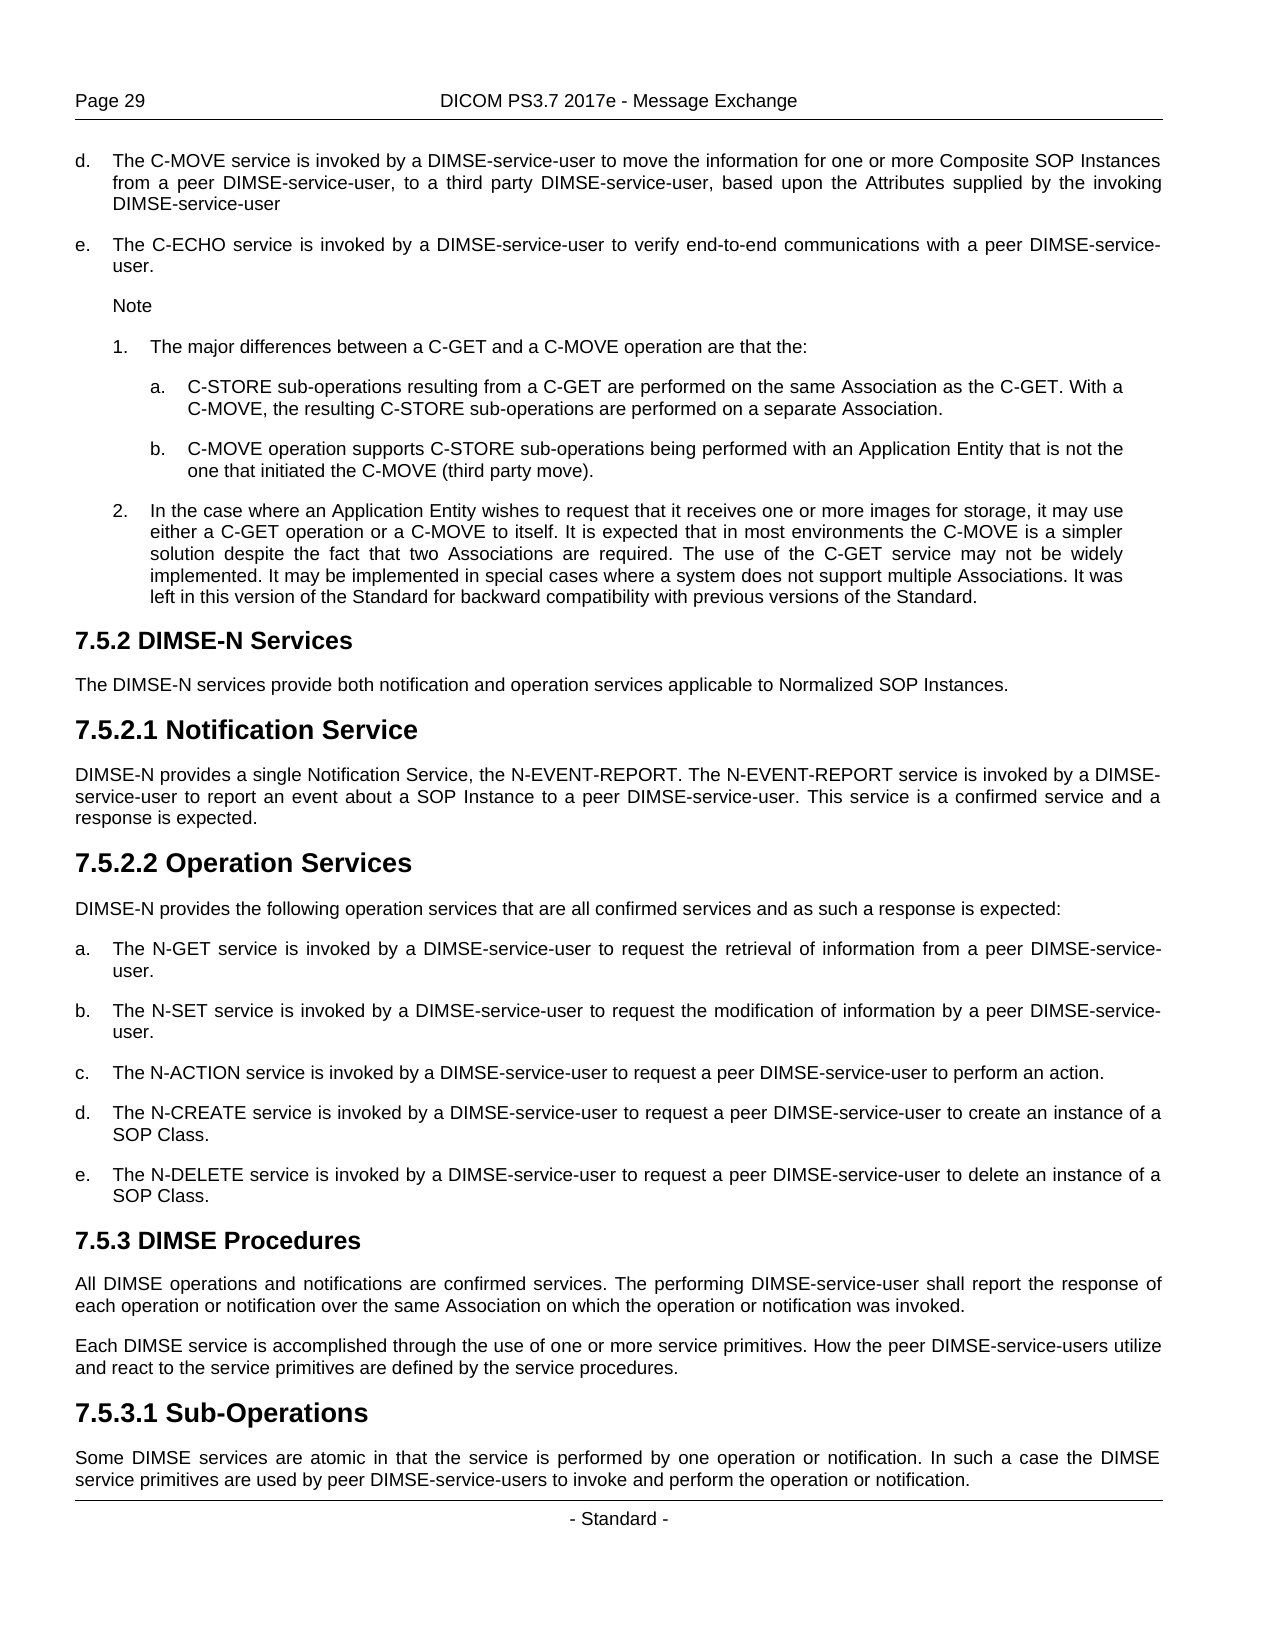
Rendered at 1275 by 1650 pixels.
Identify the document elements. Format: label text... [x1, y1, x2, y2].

text Each DIMSE service is accomplished through the use of one or more service primitives. How the peer DIMSE-service-users utilize and react to the service primitives are defined by the service procedures. [75, 1335, 1162, 1378]
list In the case where an Application Entity wishes to request that it receives one or more images for storage, it may use either a C-GET operation or a C-MOVE to itself. It is expected that in most environments the C-MOVE is a simpler solution despite the fact that two Associations are required. The use of the C-GET service may not be widely implemented. It may be implemented in special cases where a system does not support multiple Associations. It was left in this version of the Standard for backward compatibility with previous versions of the Standard. [112, 500, 1125, 607]
text Some DIMSE services are atomic in that the service is performed by one operation or notification. In such a case the DIMSE service primitives are used by peer DIMSE-service-users to invoke and perform the operation or notification. [75, 1447, 1162, 1490]
text DIMSE-N provides a single Notification Service, the N-EVENT-REPORT. The N-EVENT-REPORT service is invoked by a DIMSE-service-user to report an event about a SOP Instance to a peer DIMSE-service-user. This service is a confirmed service and a response is expected. [75, 764, 1162, 829]
list The N-ACTION service is invoked by a DIMSE-service-user to request a peer DIMSE-service-user to perform an action. [75, 1062, 1162, 1083]
list The N-SET service is invoked by a DIMSE-service-user to request the modification of information by a peer DIMSE-service-user. [75, 1000, 1162, 1043]
text 7.5.3.1 Sub-Operations [75, 1397, 1162, 1428]
text 7.5.3 DIMSE Procedures [75, 1226, 1162, 1254]
list C-STORE sub-operations resulting from a C-GET are performed on the same Association as the C-GET. With a C-MOVE, the resulting C-STORE sub-operations are performed on a separate Association. [150, 376, 1125, 419]
list The major differences between a C-GET and a C-MOVE operation are that the: [112, 336, 1125, 357]
list The C-ECHO service is invoked by a DIMSE-service-user to verify end-to-end communications with a peer DIMSE-service-user. [75, 233, 1162, 277]
text 7.5.2 DIMSE-N Services [75, 626, 1162, 655]
list C-MOVE operation supports C-STORE sub-operations being performed with an Application Entity that is not the one that initiated the C-MOVE (third party move). [150, 438, 1125, 481]
text All DIMSE operations and notifications are confirmed services. The performing DIMSE-service-user shall report the response of each operation or notification over the same Association on which the operation or notification was invoked. [75, 1273, 1162, 1316]
text 7.5.2.1 Notification Service [75, 714, 1162, 745]
list The N-DELETE service is invoked by a DIMSE-service-user to request a peer DIMSE-service-user to delete an instance of a SOP Class. [75, 1164, 1162, 1207]
list The N-CREATE service is invoked by a DIMSE-service-user to request a peer DIMSE-service-user to create an instance of a SOP Class. [75, 1102, 1162, 1145]
text 7.5.2.2 Operation Services [75, 847, 1162, 879]
text The DIMSE-N services provide both notification and operation services applicable to Normalized SOP Instances. [75, 674, 1162, 695]
text DIMSE-N provides the following operation services that are all confirmed services and as such a response is expected: [75, 897, 1162, 919]
list The C-MOVE service is invoked by a DIMSE-service-user to move the information for one or more Composite SOP Instances from a peer DIMSE-service-user, to a third party DIMSE-service-user, based upon the Attributes supplied by the invoking DIMSE-service-user [75, 150, 1162, 215]
text Note [112, 295, 1125, 317]
list The N-GET service is invoked by a DIMSE-service-user to request the retrieval of information from a peer DIMSE-service-user. [75, 938, 1162, 981]
